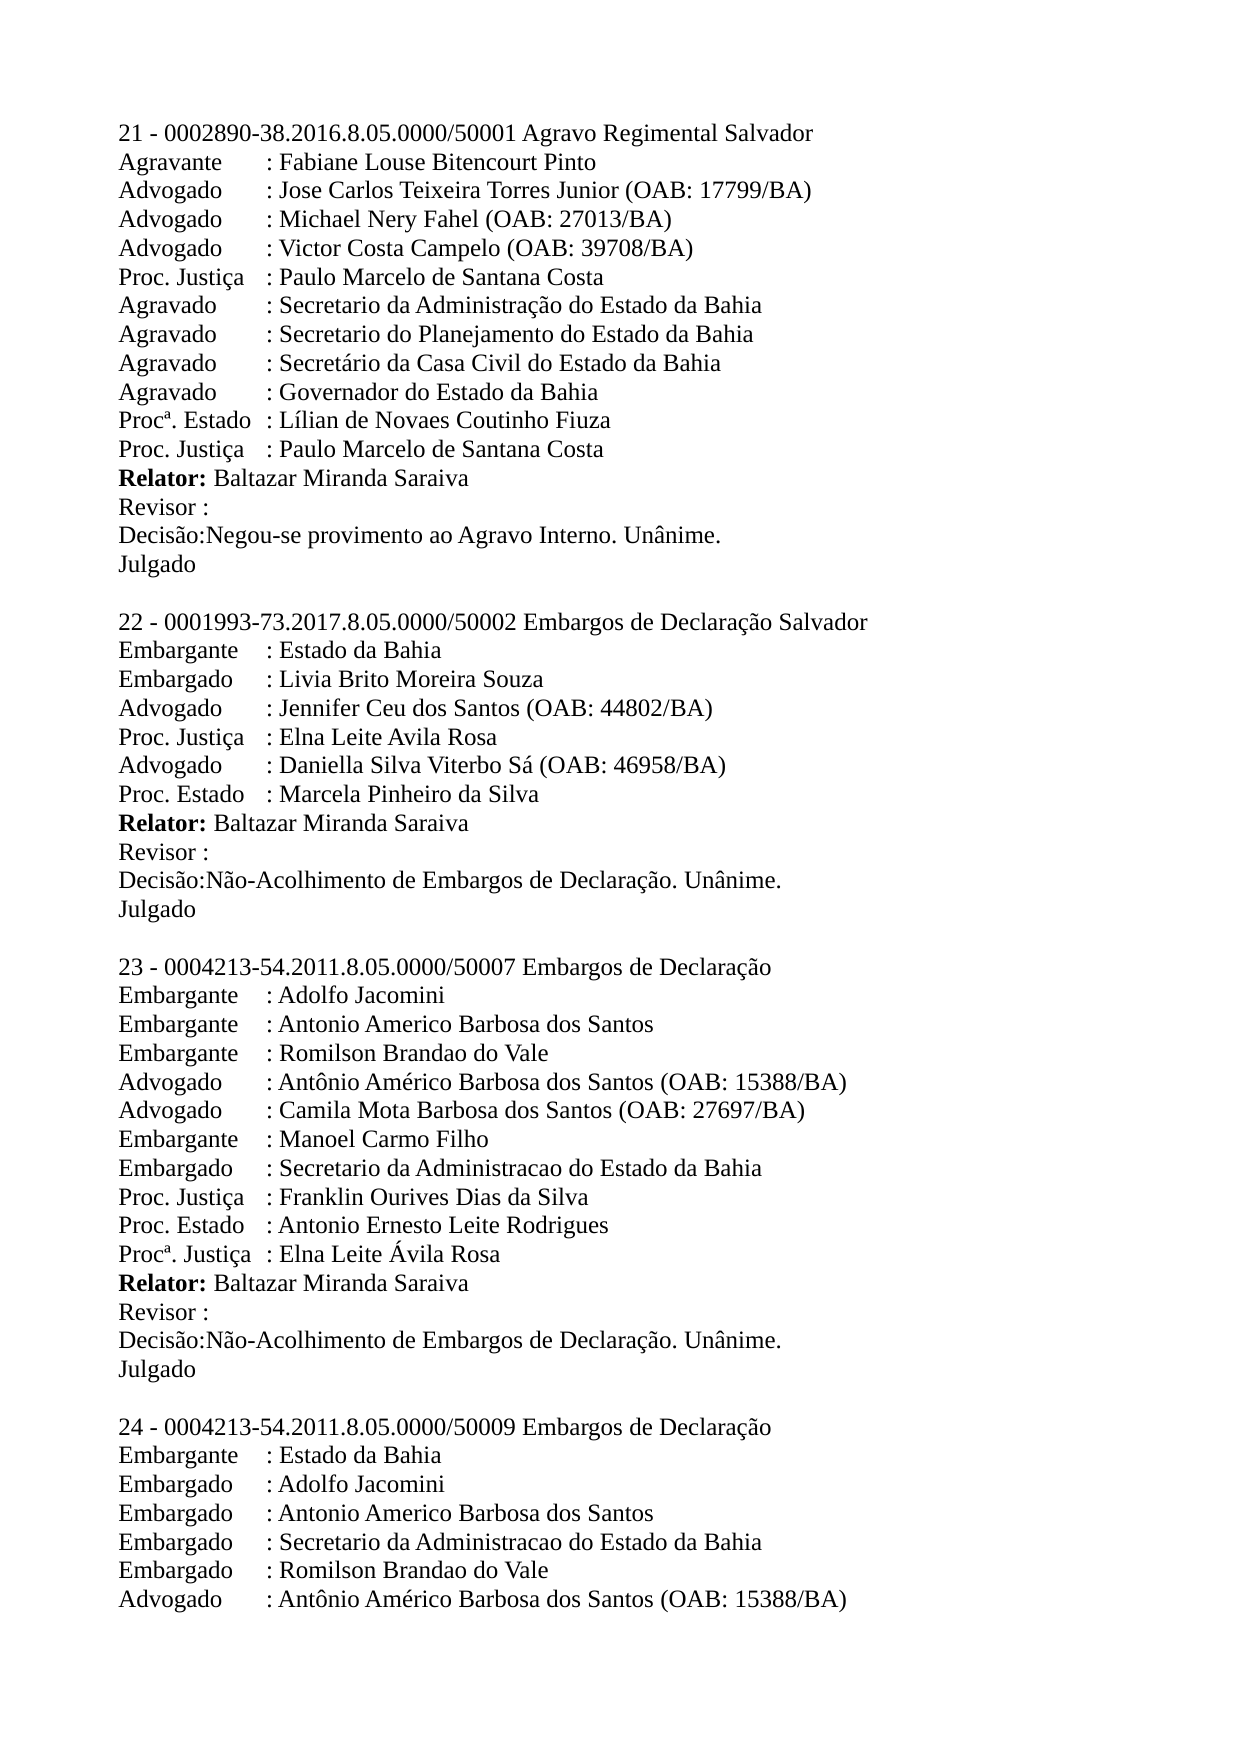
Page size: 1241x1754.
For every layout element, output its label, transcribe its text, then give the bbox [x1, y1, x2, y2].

text Embargante : Adolfo Jacomini Embargante : Antonio Americo Barbosa dos Santos Embargante : Romilson Brandao do Vale Advogado : Antônio Américo Barbosa dos Santos (OAB: 15388/BA) Advogado : Camila Mota Barbosa dos Santos (OAB: 27697/BA) Embargante : Manoel Carmo Filho Embargado : Secretario da Administracao do Estado da Bahia Proc. Justiça : Franklin Ourives Dias da Silva Proc. Estado : Antonio Ernesto Leite Rodrigues Procª. Justiça : Elna Leite Ávila Rosa Relator: Baltazar Miranda Saraiva [118, 981, 1122, 1297]
text 21 - 0002890-38.2016.8.05.0000/50001 Agravo Regimental Salvador [118, 118, 1122, 147]
text Julgado [118, 894, 1122, 923]
text Decisão:Não-Acolhimento de Embargos de Declaração. Unânime. [118, 1326, 1122, 1354]
text Revisor : [118, 837, 1122, 866]
text Embargante : Estado da Bahia Embargado : Livia Brito Moreira Souza Advogado : Jennifer Ceu dos Santos (OAB: 44802/BA) Proc. Justiça : Elna Leite Avila Rosa Advogado : Daniella Silva Viterbo Sá (OAB: 46958/BA) Proc. Estado : Marcela Pinheiro da Silva Relator: Baltazar Miranda Saraiva [118, 636, 1122, 837]
text Revisor : [118, 1297, 1122, 1326]
text 23 - 0004213-54.2011.8.05.0000/50007 Embargos de Declaração [118, 952, 1122, 981]
text Julgado [118, 549, 1122, 578]
text Decisão:Não-Acolhimento de Embargos de Declaração. Unânime. [118, 866, 1122, 894]
text Revisor : [118, 492, 1122, 521]
text Embargante : Estado da Bahia Embargado : Adolfo Jacomini Embargado : Antonio Americo Barbosa dos Santos Embargado : Secretario da Administracao do Estado da Bahia Embargado : Romilson Brandao do Vale Advogado : Antônio Américo Barbosa dos Santos (OAB: 15388/BA) [118, 1441, 1122, 1613]
text Agravante : Fabiane Louse Bitencourt Pinto Advogado : Jose Carlos Teixeira Torres Junior (OAB: 17799/BA) Advogado : Michael Nery Fahel (OAB: 27013/BA) Advogado : Victor Costa Campelo (OAB: 39708/BA) Proc. Justiça : Paulo Marcelo de Santana Costa Agravado : Secretario da Administração do Estado da Bahia Agravado : Secretario do Planejamento do Estado da Bahia Agravado : Secretário da Casa Civil do Estado da Bahia Agravado : Governador do Estado da Bahia Procª. Estado : Lílian de Novaes Coutinho Fiuza Proc. Justiça : Paulo Marcelo de Santana Costa Relator: Baltazar Miranda Saraiva [118, 147, 1122, 492]
text Julgado [118, 1354, 1122, 1383]
text 22 - 0001993-73.2017.8.05.0000/50002 Embargos de Declaração Salvador [118, 607, 1122, 636]
text Decisão:Negou-se provimento ao Agravo Interno. Unânime. [118, 521, 1122, 549]
text 24 - 0004213-54.2011.8.05.0000/50009 Embargos de Declaração [118, 1412, 1122, 1441]
